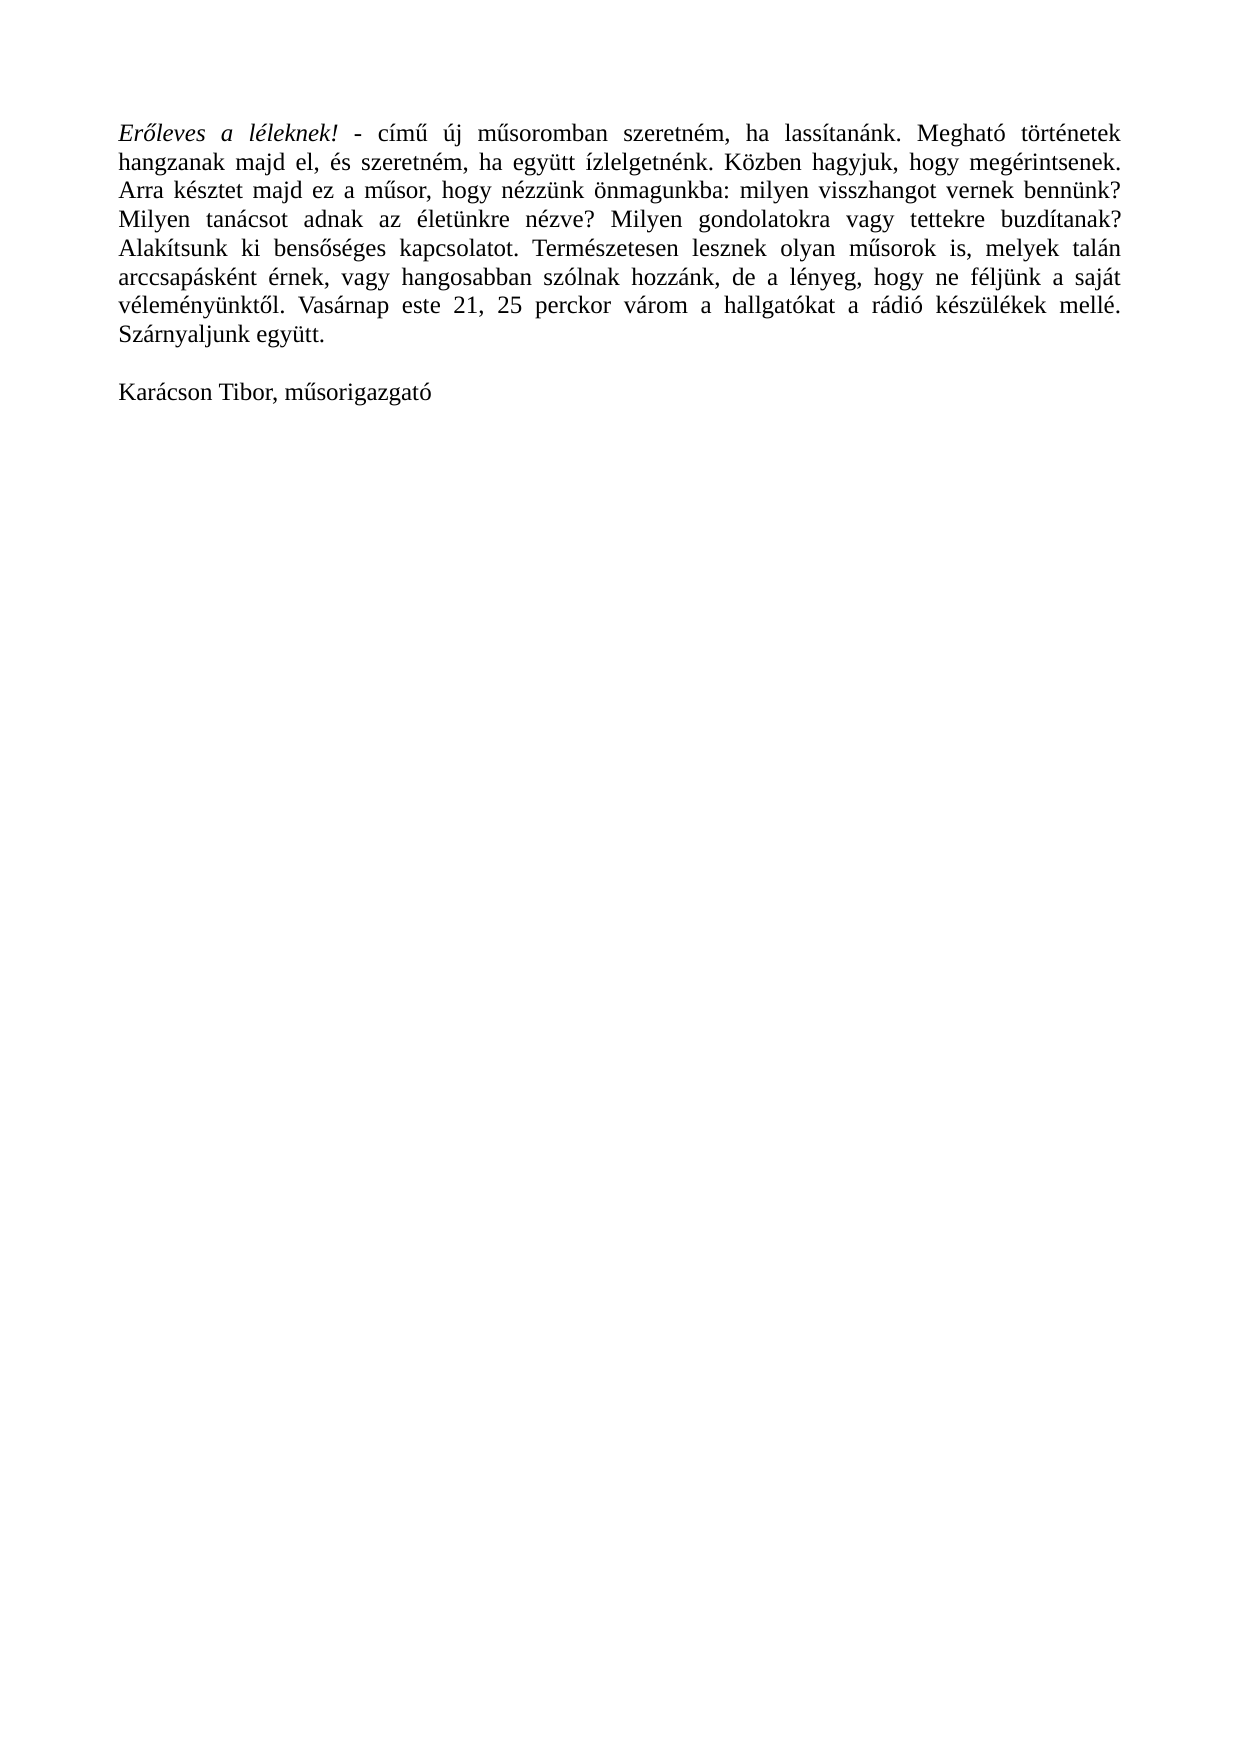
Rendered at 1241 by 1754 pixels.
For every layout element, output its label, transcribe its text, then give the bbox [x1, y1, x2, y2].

text Karácson Tibor, műsorigazgató [118, 377, 1122, 406]
text Erőleves a léleknek! - című új műsoromban szeretném, ha lassítanánk. Megható történetek hangzanak majd el, és szeretném, ha együtt ízlelgetnénk. Közben hagyjuk, hogy megérintsenek. Arra késztet majd ez a műsor, hogy nézzünk önmagunkba: milyen visszhangot vernek bennünk? Milyen tanácsot adnak az életünkre nézve? Milyen gondolatokra vagy tettekre buzdítanak? Alakítsunk ki bensőséges kapcsolatot. Természetesen lesznek olyan műsorok is, melyek talán arccsapásként érnek, vagy hangosabban szólnak hozzánk, de a lényeg, hogy ne féljünk a saját véleményünktől. Vasárnap este 21, 25 perckor várom a hallgatókat a rádió készülékek mellé. Szárnyaljunk együtt. [118, 118, 1122, 348]
